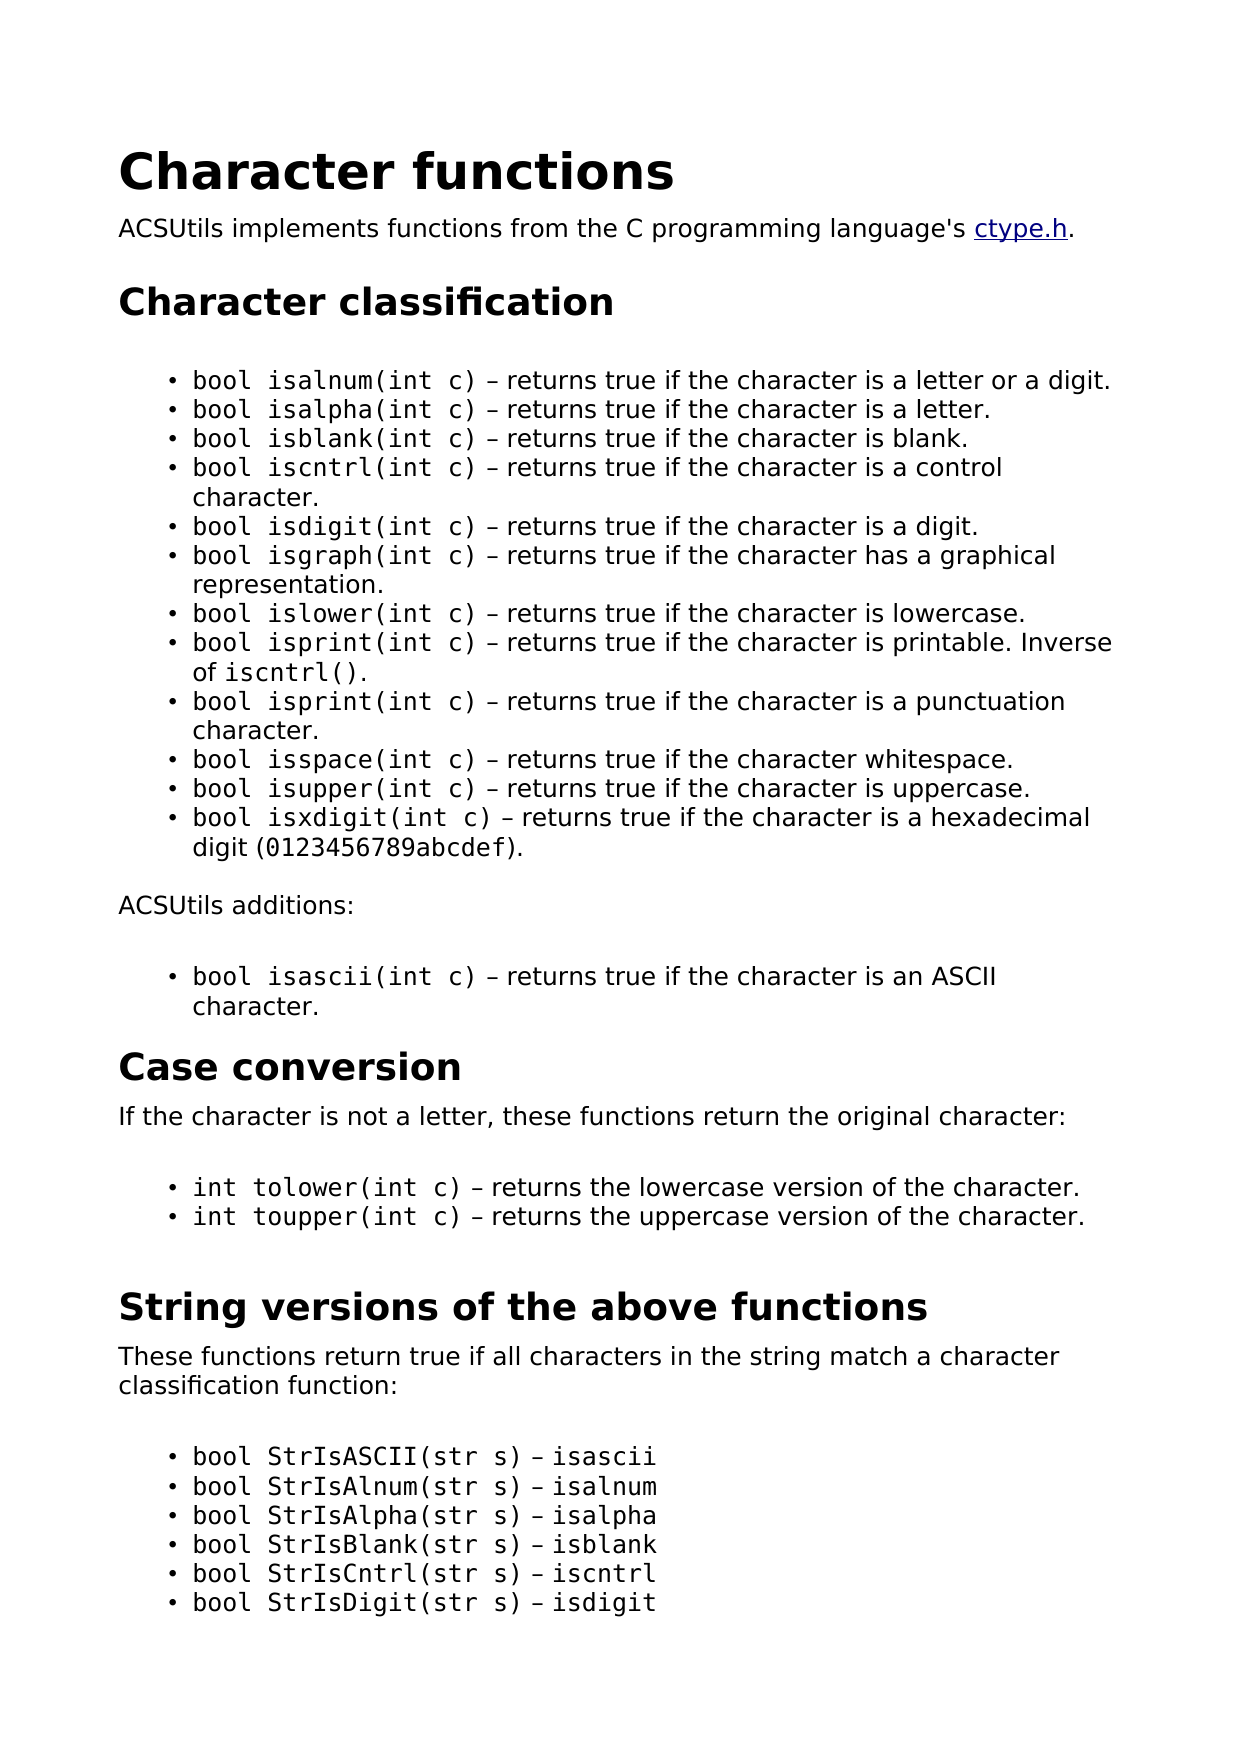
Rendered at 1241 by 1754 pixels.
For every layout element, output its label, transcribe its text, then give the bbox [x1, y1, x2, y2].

list bool isupper(int c) – returns true if the character is uppercase. [177, 774, 1122, 804]
list int toupper(int c) – returns the uppercase version of the character. [177, 1202, 1122, 1232]
list bool isalnum(int c) – returns true if the character is a letter or a digit. [177, 366, 1122, 395]
list bool isspace(int c) – returns true if the character whitespace. [177, 745, 1122, 774]
text If the character is not a letter, these functions return the original character: [118, 1102, 1122, 1131]
list bool StrIsDigit(str s) – isdigit [177, 1588, 1122, 1617]
list bool isdigit(int c) – returns true if the character is a digit. [177, 512, 1122, 541]
list bool isprint(int c) – returns true if the character is printable. Inverse of iscntrl(). [177, 629, 1122, 687]
list bool isxdigit(int c) – returns true if the character is a hexadecimal digit (0123456789abcdef). [177, 804, 1122, 862]
list bool StrIsASCII(str s) – isascii [177, 1442, 1122, 1472]
subtitle String versions of the above functions [118, 1286, 1122, 1330]
list bool isalpha(int c) – returns true if the character is a letter. [177, 395, 1122, 424]
list bool StrIsAlnum(str s) – isalnum [177, 1472, 1122, 1501]
subtitle Character functions [118, 143, 1122, 201]
list bool StrIsAlpha(str s) – isalpha [177, 1501, 1122, 1530]
list int tolower(int c) – returns the lowercase version of the character. [177, 1173, 1122, 1202]
list bool isprint(int c) – returns true if the character is a punctuation character. [177, 687, 1122, 745]
list bool islower(int c) – returns true if the character is lowercase. [177, 599, 1122, 629]
subtitle Case conversion [118, 1046, 1122, 1089]
list bool isblank(int c) – returns true if the character is blank. [177, 424, 1122, 454]
subtitle Character classification [118, 281, 1122, 324]
list bool StrIsBlank(str s) – isblank [177, 1530, 1122, 1559]
list bool isascii(int c) – returns true if the character is an ASCII character. [177, 963, 1122, 1021]
text These functions return true if all characters in the string match a character classification function: [118, 1342, 1122, 1401]
list bool StrIsCntrl(str s) – iscntrl [177, 1559, 1122, 1588]
text ACSUtils additions: [118, 891, 1122, 921]
text ACSUtils implements functions from the C programming language's ctype.h. [118, 214, 1122, 243]
list bool iscntrl(int c) – returns true if the character is a control character. [177, 454, 1122, 512]
list bool isgraph(int c) – returns true if the character has a graphical representation. [177, 541, 1122, 599]
